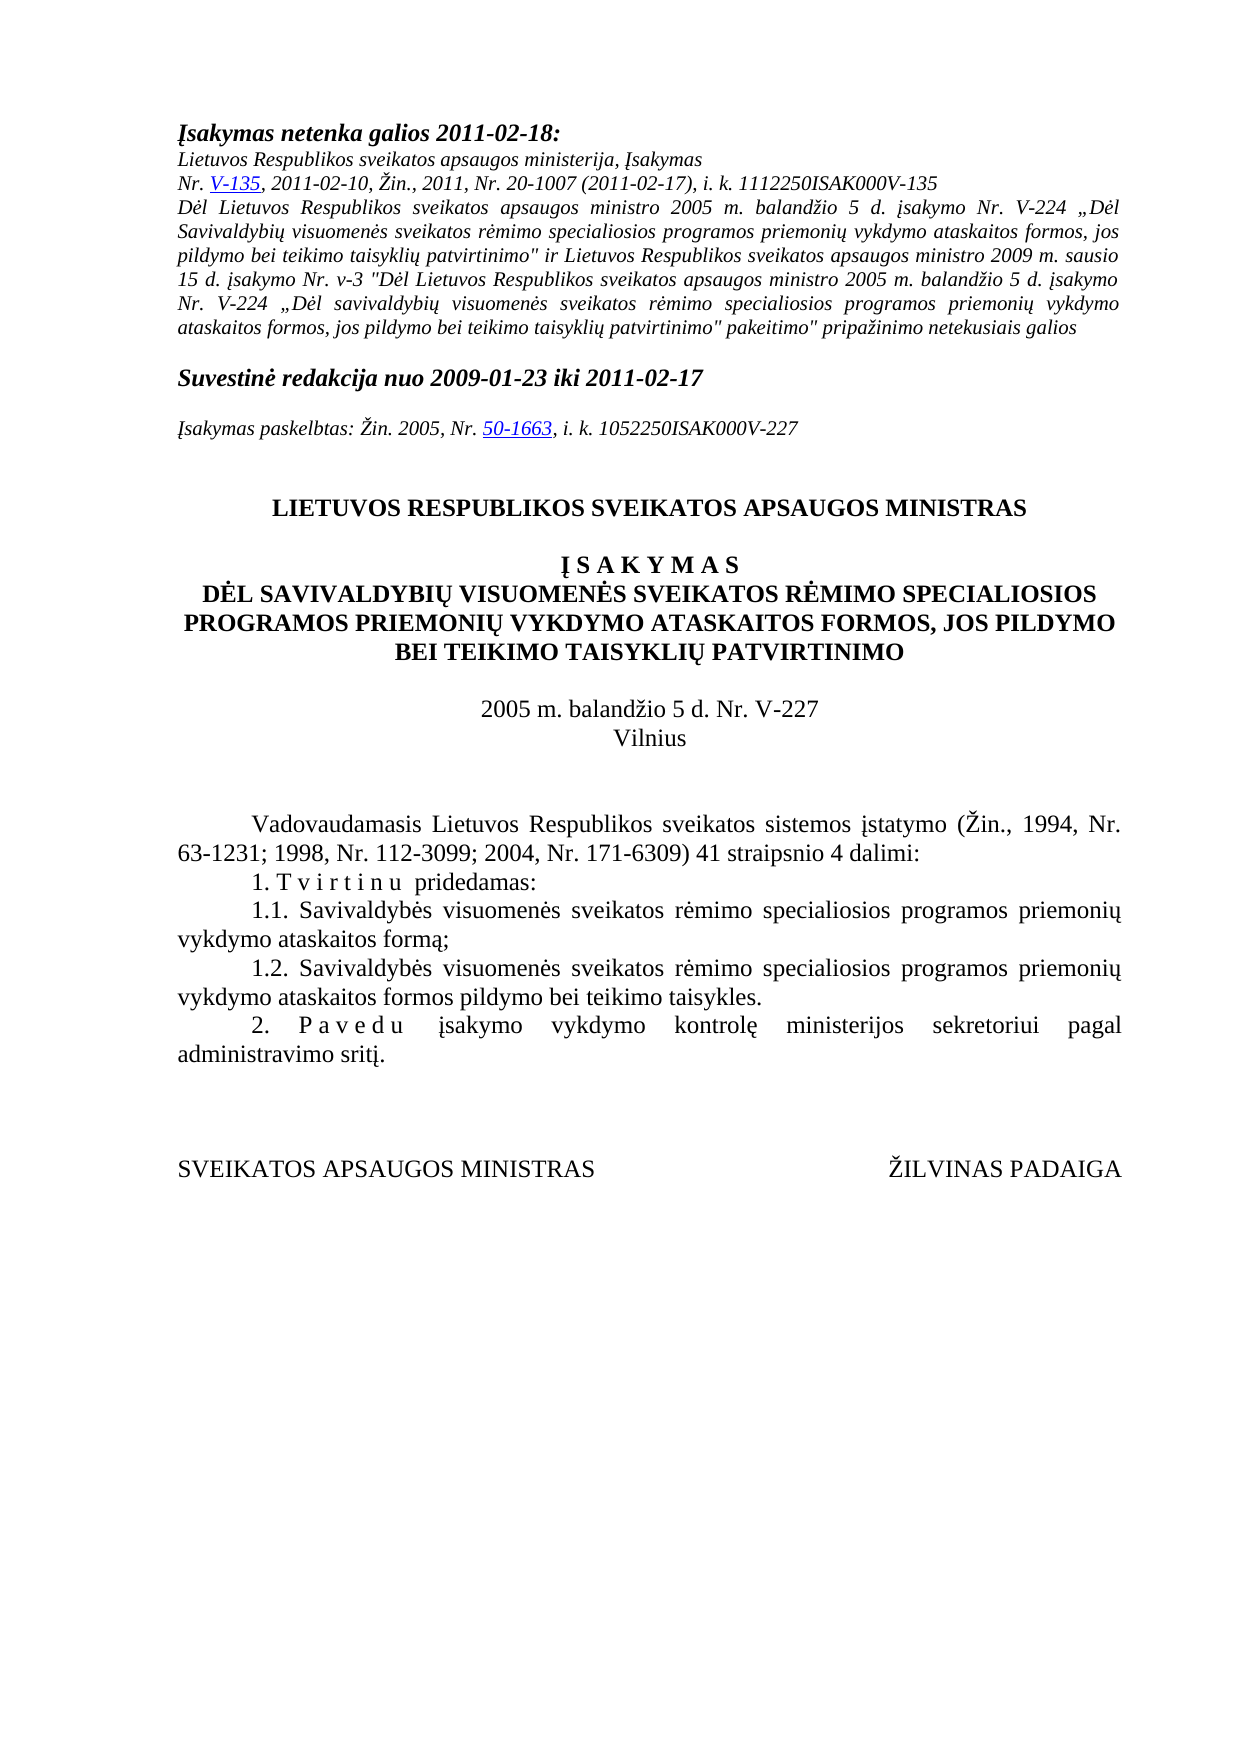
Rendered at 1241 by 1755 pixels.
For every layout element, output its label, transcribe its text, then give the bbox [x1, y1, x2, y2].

text Vilnius [177, 723, 1122, 752]
text 1.2. Savivaldybės visuomenės sveikatos rėmimo specialiosios programos priemonių vykdymo ataskaitos formos pildymo bei teikimo taisykles. [177, 953, 1122, 1011]
text Lietuvos Respublikos sveikatos apsaugos ministerija, Įsakymas [177, 147, 1122, 171]
text 1. Tvirtinu pridedamas: [177, 867, 1122, 896]
text LIETUVOS RESPUBLIKOS SVEIKATOS APSAUGOS MINISTRAS [177, 493, 1122, 522]
text Nr. V-135, 2011-02-10, Žin., 2011, Nr. 20-1007 (2011-02-17), i. k. 1112250ISAK000V-135 [177, 171, 1122, 195]
text 2005 m. balandžio 5 d. Nr. V-227 [177, 694, 1122, 723]
text Vadovaudamasis Lietuvos Respublikos sveikatos sistemos įstatymo (Žin., 1994, Nr. 63-1231; 1998, Nr. 112-3099; 2004, Nr. 171-6309) 41 straipsnio 4 dalimi: [177, 809, 1122, 867]
text Įsakymas paskelbtas: Žin. 2005, Nr. 50-1663, i. k. 1052250ISAK000V-227 [177, 416, 1122, 440]
text SVEIKATOS APSAUGOS MINISTRAS ŽILVINAS PADAIGA [177, 1154, 1122, 1183]
text 2. Pavedu įsakymo vykdymo kontrolę ministerijos sekretoriui pagal administravimo sritį. [177, 1011, 1122, 1068]
text Į S A K Y M A S [177, 551, 1122, 579]
text 1.1. Savivaldybės visuomenės sveikatos rėmimo specialiosios programos priemonių vykdymo ataskaitos formą; [177, 896, 1122, 953]
text Įsakymas netenka galios 2011-02-18: [177, 118, 1122, 147]
text Dėl Lietuvos Respublikos sveikatos apsaugos ministro 2005 m. balandžio 5 d. įsakymo Nr. V-224 „Dėl Savivaldybių visuomenės sveikatos rėmimo specialiosios programos priemonių vykdymo ataskaitos formos, jos pildymo bei teikimo taisyklių patvirtinimo" ir Lietuvos Respublikos sveikatos apsaugos ministro 2009 m. sausio 15 d. įsakymo Nr. v-3 "Dėl Lietuvos Respublikos sveikatos apsaugos ministro 2005 m. balandžio 5 d. įsakymo Nr. V-224 „Dėl savivaldybių visuomenės sveikatos rėmimo specialiosios programos priemonių vykdymo ataskaitos formos, jos pildymo bei teikimo taisyklių patvirtinimo" pakeitimo" pripažinimo netekusiais galios [177, 195, 1122, 339]
text DĖL SAVIVALDYBIŲ VISUOMENĖS SVEIKATOS RĖMIMO SPECIALIOSIOS PROGRAMOS PRIEMONIŲ VYKDYMO ATASKAITOS FORMOS, JOS PILDYMO BEI TEIKIMO TAISYKLIŲ PATVIRTINIMO [177, 579, 1122, 666]
text Suvestinė redakcija nuo 2009-01-23 iki 2011-02-17 [177, 363, 1122, 392]
